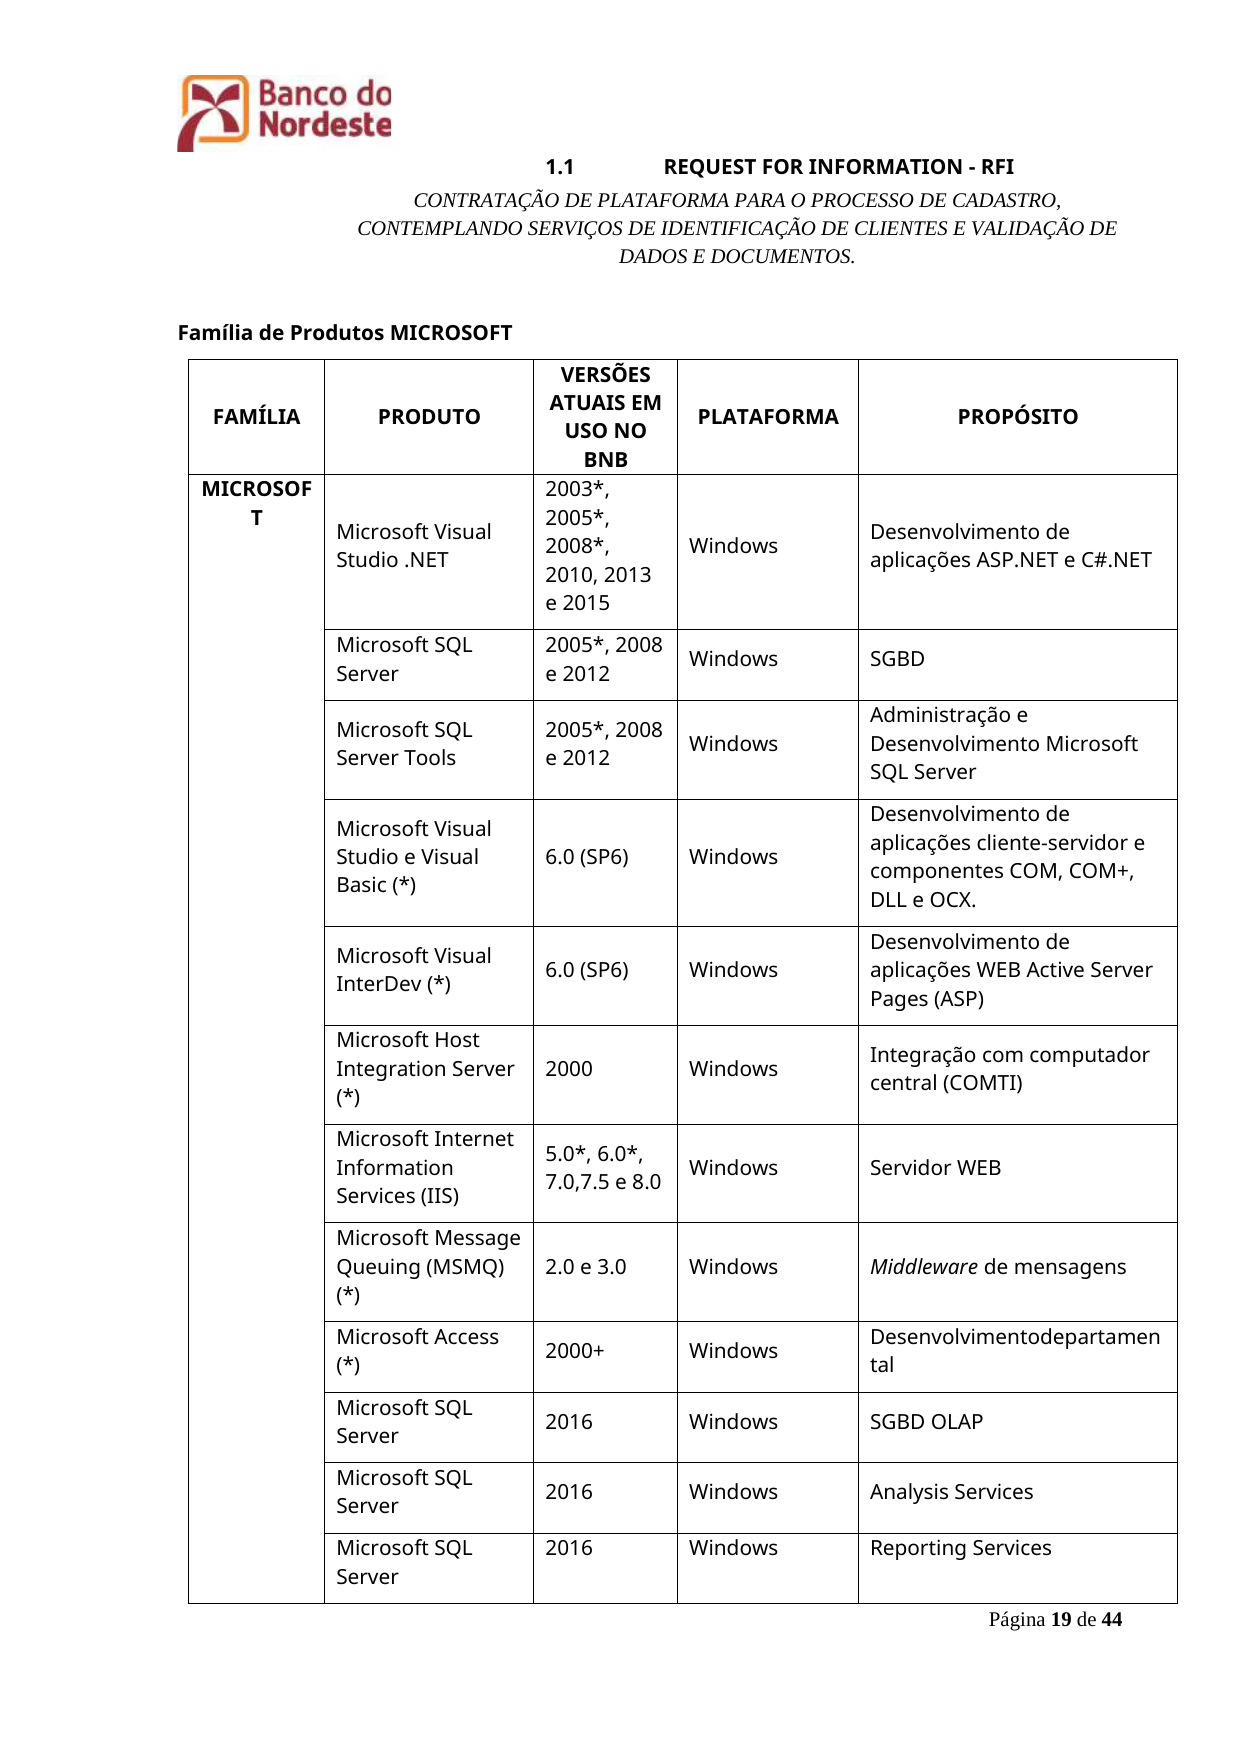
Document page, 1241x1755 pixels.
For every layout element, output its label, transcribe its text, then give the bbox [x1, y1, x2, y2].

table_cell Desenvolvimentodepartamental [859, 1322, 1177, 1392]
table_cell 2000+ [534, 1322, 677, 1392]
table_cell SGBD [859, 630, 1177, 699]
table_header PROPÓSITO [859, 360, 1177, 473]
table_cell 2000 [534, 1026, 677, 1123]
table_cell Microsoft Visual InterDev (*) [325, 927, 533, 1024]
table_cell Windows [678, 1026, 858, 1123]
table_cell SGBD OLAP [859, 1393, 1177, 1462]
table_cell Microsoft SQL Server Tools [325, 701, 533, 798]
table_cell 2003*, 2005*, 2008*, 2010, 2013 e 2015 [534, 475, 677, 629]
table_cell Windows [678, 1463, 858, 1532]
table_cell Administração e Desenvolvimento Microsoft SQL Server [859, 701, 1177, 798]
table_cell Windows [678, 800, 858, 926]
table_cell Microsoft SQL Server [325, 630, 533, 699]
table_cell Microsoft Access (*) [325, 1322, 533, 1392]
table_cell Middleware de mensagens [859, 1223, 1177, 1321]
table_cell 5.0*, 6.0*, 7.0,7.5 e 8.0 [534, 1125, 677, 1222]
table_cell Windows [678, 630, 858, 699]
table_header VERSÕES ATUAIS EM USO NO BNB [534, 360, 677, 473]
table_cell Windows [678, 1393, 858, 1462]
table_cell Windows [678, 475, 858, 629]
table_cell 6.0 (SP6) [534, 927, 677, 1024]
table_cell 2005*, 2008 e 2012 [534, 701, 677, 798]
table_cell Windows [678, 927, 858, 1024]
table_header PLATAFORMA [678, 360, 858, 473]
table_cell Integração com computador central (COMTI) [859, 1026, 1177, 1123]
table_cell Microsoft Internet Information Services (IIS) [325, 1125, 533, 1222]
table_cell Desenvolvimento de aplicações ASP.NET e C#.NET [859, 475, 1177, 629]
table_cell Windows [678, 1223, 858, 1321]
table_cell MICROSOFT [189, 475, 324, 1603]
table_cell 2005*, 2008 e 2012 [534, 630, 677, 699]
table_cell Microsoft Visual Studio .NET [325, 475, 533, 629]
table_cell Microsoft SQL Server [325, 1393, 533, 1462]
subtitle Família de Produtos MICROSOFT [177, 318, 1122, 346]
table_cell Microsoft Message Queuing (MSMQ) (*) [325, 1223, 533, 1321]
table_cell Desenvolvimento de aplicações WEB Active Server Pages (ASP) [859, 927, 1177, 1024]
table_cell 2.0 e 3.0 [534, 1223, 677, 1321]
table_cell Servidor WEB [859, 1125, 1177, 1222]
table_cell 2016 [534, 1534, 677, 1603]
table_cell Windows [678, 701, 858, 798]
table_cell 6.0 (SP6) [534, 800, 677, 926]
table_cell 2016 [534, 1463, 677, 1532]
table_cell Microsoft SQL Server [325, 1463, 533, 1532]
table_cell Desenvolvimento de aplicações cliente-servidor e componentes COM, COM+, DLL e OCX. [859, 800, 1177, 926]
table_cell Microsoft Visual Studio e Visual Basic (*) [325, 800, 533, 926]
table_cell Analysis Services [859, 1463, 1177, 1532]
table_cell Reporting Services [859, 1534, 1177, 1603]
table_cell Windows [678, 1322, 858, 1392]
table_cell Microsoft Host Integration Server (*) [325, 1026, 533, 1123]
table_cell Microsoft SQL Server [325, 1534, 533, 1603]
table_cell Windows [678, 1534, 858, 1603]
table_cell 2016 [534, 1393, 677, 1462]
table_header FAMÍLIA [189, 360, 324, 473]
table_cell Windows [678, 1125, 858, 1222]
table_header PRODUTO [325, 360, 533, 473]
